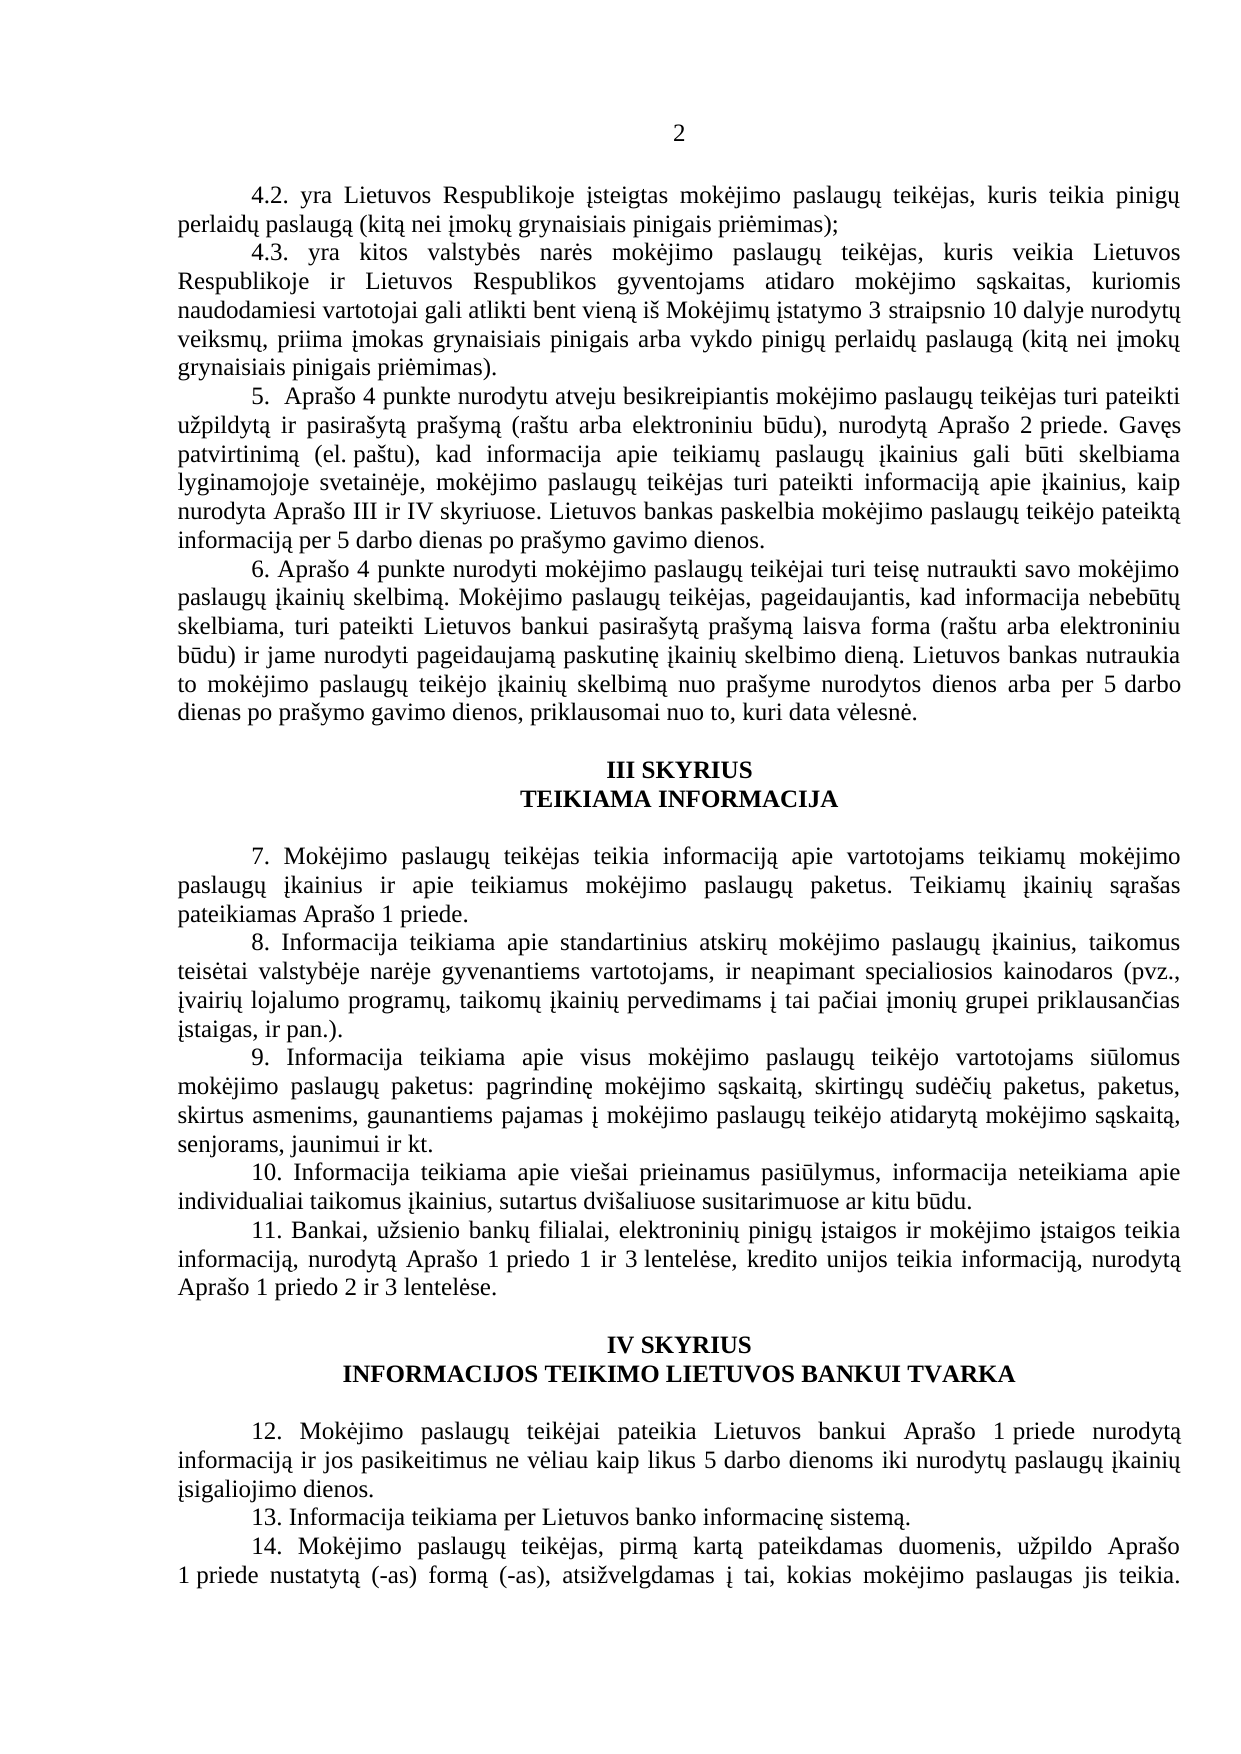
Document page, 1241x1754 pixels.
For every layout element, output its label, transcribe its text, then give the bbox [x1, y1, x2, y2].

text IV SKYRIUS [177, 1330, 1181, 1359]
text INFORMACIJOS TEIKIMO LIETUVOS BANKUI TVARKA [177, 1359, 1181, 1387]
text 11. Bankai, užsienio bankų filialai, elektroninių pinigų įstaigos ir mokėjimo įstaigos teikia informaciją, nurodytą Aprašo 1 priedo 1 ir 3 lentelėse, kredito unijos teikia informaciją, nurodytą Aprašo 1 priedo 2 ir 3 lentelėse. [177, 1215, 1181, 1301]
text 12. Mokėjimo paslaugų teikėjai pateikia Lietuvos bankui Aprašo 1 priede nurodytą informaciją ir jos pasikeitimus ne vėliau kaip likus 5 darbo dienoms iki nurodytų paslaugų įkainių įsigaliojimo dienos. [177, 1416, 1181, 1502]
text 14. Mokėjimo paslaugų teikėjas, pirmą kartą pateikdamas duomenis, užpildo Aprašo 1 priede nustatytą (-as) formą (-as), atsižvelgdamas į tai, kokias mokėjimo paslaugas jis teikia. [177, 1531, 1181, 1589]
text 4.3. yra kitos valstybės narės mokėjimo paslaugų teikėjas, kuris veikia Lietuvos Respublikoje ir Lietuvos Respublikos gyventojams atidaro mokėjimo sąskaitas, kuriomis naudodamiesi vartotojai gali atlikti bent vieną iš Mokėjimų įstatymo 3 straipsnio 10 dalyje nurodytų veiksmų, priima įmokas grynaisiais pinigais arba vykdo pinigų perlaidų paslaugą (kitą nei įmokų grynaisiais pinigais priėmimas). [177, 237, 1181, 381]
text 9. Informacija teikiama apie visus mokėjimo paslaugų teikėjo vartotojams siūlomus mokėjimo paslaugų paketus: pagrindinę mokėjimo sąskaitą, skirtingų sudėčių paketus, paketus, skirtus asmenims, gaunantiems pajamas į mokėjimo paslaugų teikėjo atidarytą mokėjimo sąskaitą, senjorams, jaunimui ir kt. [177, 1042, 1181, 1157]
text 4.2. yra Lietuvos Respublikoje įsteigtas mokėjimo paslaugų teikėjas, kuris teikia pinigų perlaidų paslaugą (kitą nei įmokų grynaisiais pinigais priėmimas); [177, 180, 1181, 237]
text III SKYRIUS [177, 755, 1181, 784]
text 10. Informacija teikiama apie viešai prieinamus pasiūlymus, informacija neteikiama apie individualiai taikomus įkainius, sutartus dvišaliuose susitarimuose ar kitu būdu. [177, 1157, 1181, 1215]
text 6. Aprašo 4 punkte nurodyti mokėjimo paslaugų teikėjai turi teisę nutraukti savo mokėjimo paslaugų įkainių skelbimą. Mokėjimo paslaugų teikėjas, pageidaujantis, kad informacija nebebūtų skelbiama, turi pateikti Lietuvos bankui pasirašytą prašymą laisva forma (raštu arba elektroniniu būdu) ir jame nurodyti pageidaujamą paskutinę įkainių skelbimo dieną. Lietuvos bankas nutraukia to mokėjimo paslaugų teikėjo įkainių skelbimą nuo prašyme nurodytos dienos arba per 5 darbo dienas po prašymo gavimo dienos, priklausomai nuo to, kuri data vėlesnė. [177, 554, 1181, 726]
text TEIKIAMA INFORMACIJA [177, 784, 1181, 812]
text 8. Informacija teikiama apie standartinius atskirų mokėjimo paslaugų įkainius, taikomus teisėtai valstybėje narėje gyvenantiems vartotojams, ir neapimant specialiosios kainodaros (pvz., įvairių lojalumo programų, taikomų įkainių pervedimams į tai pačiai įmonių grupei priklausančias įstaigas, ir pan.). [177, 927, 1181, 1042]
text 13. Informacija teikiama per Lietuvos banko informacinę sistemą. [177, 1502, 1181, 1531]
text 7. Mokėjimo paslaugų teikėjas teikia informaciją apie vartotojams teikiamų mokėjimo paslaugų įkainius ir apie teikiamus mokėjimo paslaugų paketus. Teikiamų įkainių sąrašas pateikiamas Aprašo 1 priede. [177, 841, 1181, 927]
text 5. Aprašo 4 punkte nurodytu atveju besikreipiantis mokėjimo paslaugų teikėjas turi pateikti užpildytą ir pasirašytą prašymą (raštu arba elektroniniu būdu), nurodytą Aprašo 2 priede. Gavęs patvirtinimą (el. paštu), kad informacija apie teikiamų paslaugų įkainius gali būti skelbiama lyginamojoje svetainėje, mokėjimo paslaugų teikėjas turi pateikti informaciją apie įkainius, kaip nurodyta Aprašo III ir IV skyriuose. Lietuvos bankas paskelbia mokėjimo paslaugų teikėjo pateiktą informaciją per 5 darbo dienas po prašymo gavimo dienos. [177, 381, 1181, 554]
